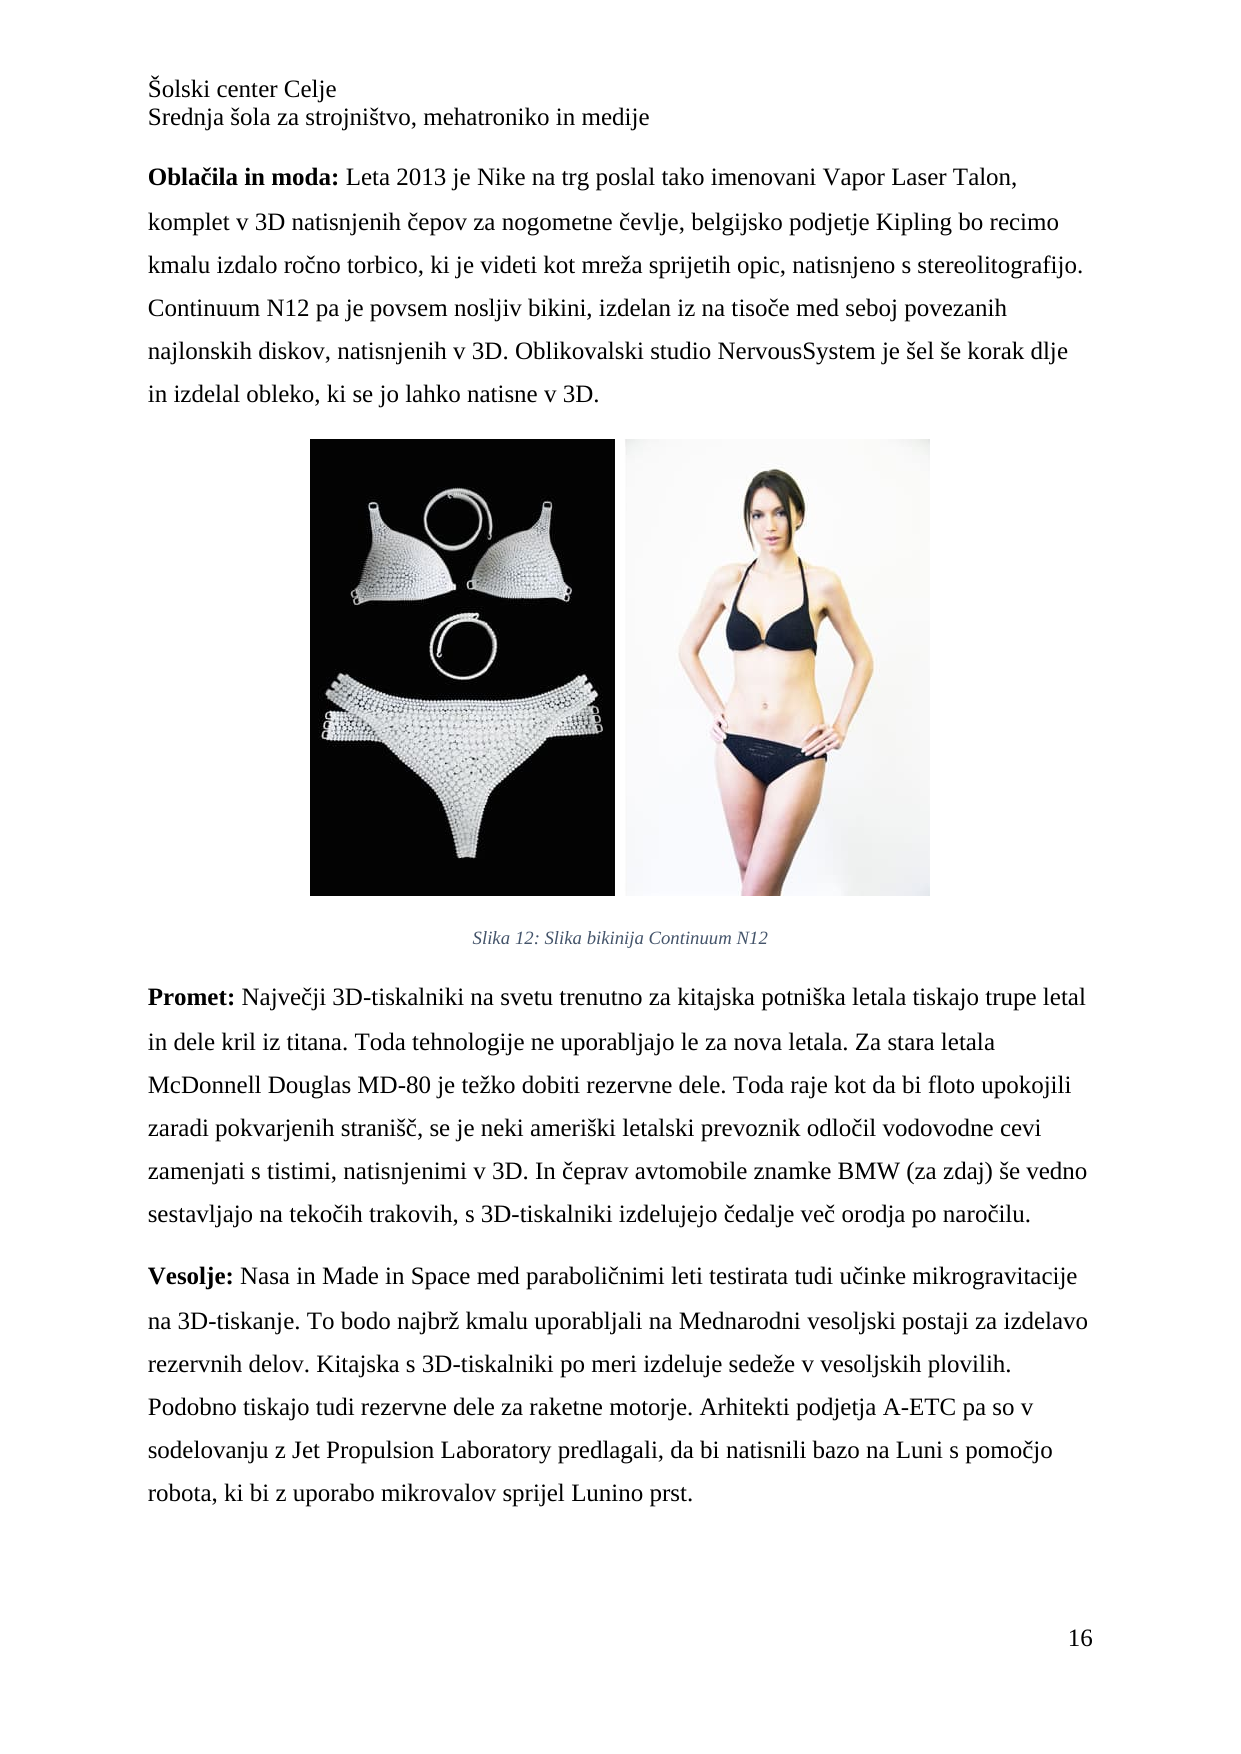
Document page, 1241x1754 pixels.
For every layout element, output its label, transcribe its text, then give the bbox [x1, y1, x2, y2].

text Slika 12: Slika bikinija Continuum N12 [148, 927, 1093, 948]
text Oblačila in moda: Leta 2013 je Nike na trg poslal tako imenovani Vapor Laser Talon, komplet v 3D natisnjenih čepov za nogometne čevlje, belgijsko podjetje Kipling bo recimo kmalu izdalo ročno torbico, ki je videti kot mreža sprijetih opic, natisnjeno s stereolitografijo. Continuum N12 pa je povsem nosljiv bikini, izdelan iz na tisoče med seboj povezanih najlonskih diskov, natisnjenih v 3D. Oblikovalski studio NervousSystem je šel še korak dlje in izdelal obleko, ki se jo lahko natisne v 3D. [148, 160, 1093, 408]
text Vesolje: Nasa in Made in Space med paraboličnimi leti testirata tudi učinke mikrogravitacije na 3D-tiskanje. To bodo najbrž kmalu uporabljali na Mednarodni vesoljski postaji za izdelavo rezervnih delov. Kitajska s 3D-tiskalniki po meri izdeluje sedeže v vesoljskih plovilih. Podobno tiskajo tudi rezervne dele za raketne motorje. Arhitekti podjetja A-ETC pa so v sodelovanju z Jet Propulsion Laboratory predlagali, da bi natisnili bazo na Luni s pomočjo robota, ki bi z uporabo mikrovalov sprijel Lunino prst. [148, 1259, 1093, 1507]
text Promet: Največji 3D-tiskalniki na svetu trenutno za kitajska potniška letala tiskajo trupe letal in dele kril iz titana. Toda tehnologije ne uporabljajo le za nova letala. Za stara letala McDonnell Douglas MD-80 je težko dobiti rezervne dele. Toda raje kot da bi floto upokojili zaradi pokvarjenih stranišč, se je neki ameriški letalski prevoznik odločil vodovodne cevi zamenjati s tistimi, natisnjenimi v 3D. In čeprav avtomobile znamke BMW (za zdaj) še vedno sestavljajo na tekočih trakovih, s 3D-tiskalniki izdelujejo čedalje več orodja po naročilu. [148, 980, 1093, 1228]
picture [310, 439, 930, 896]
